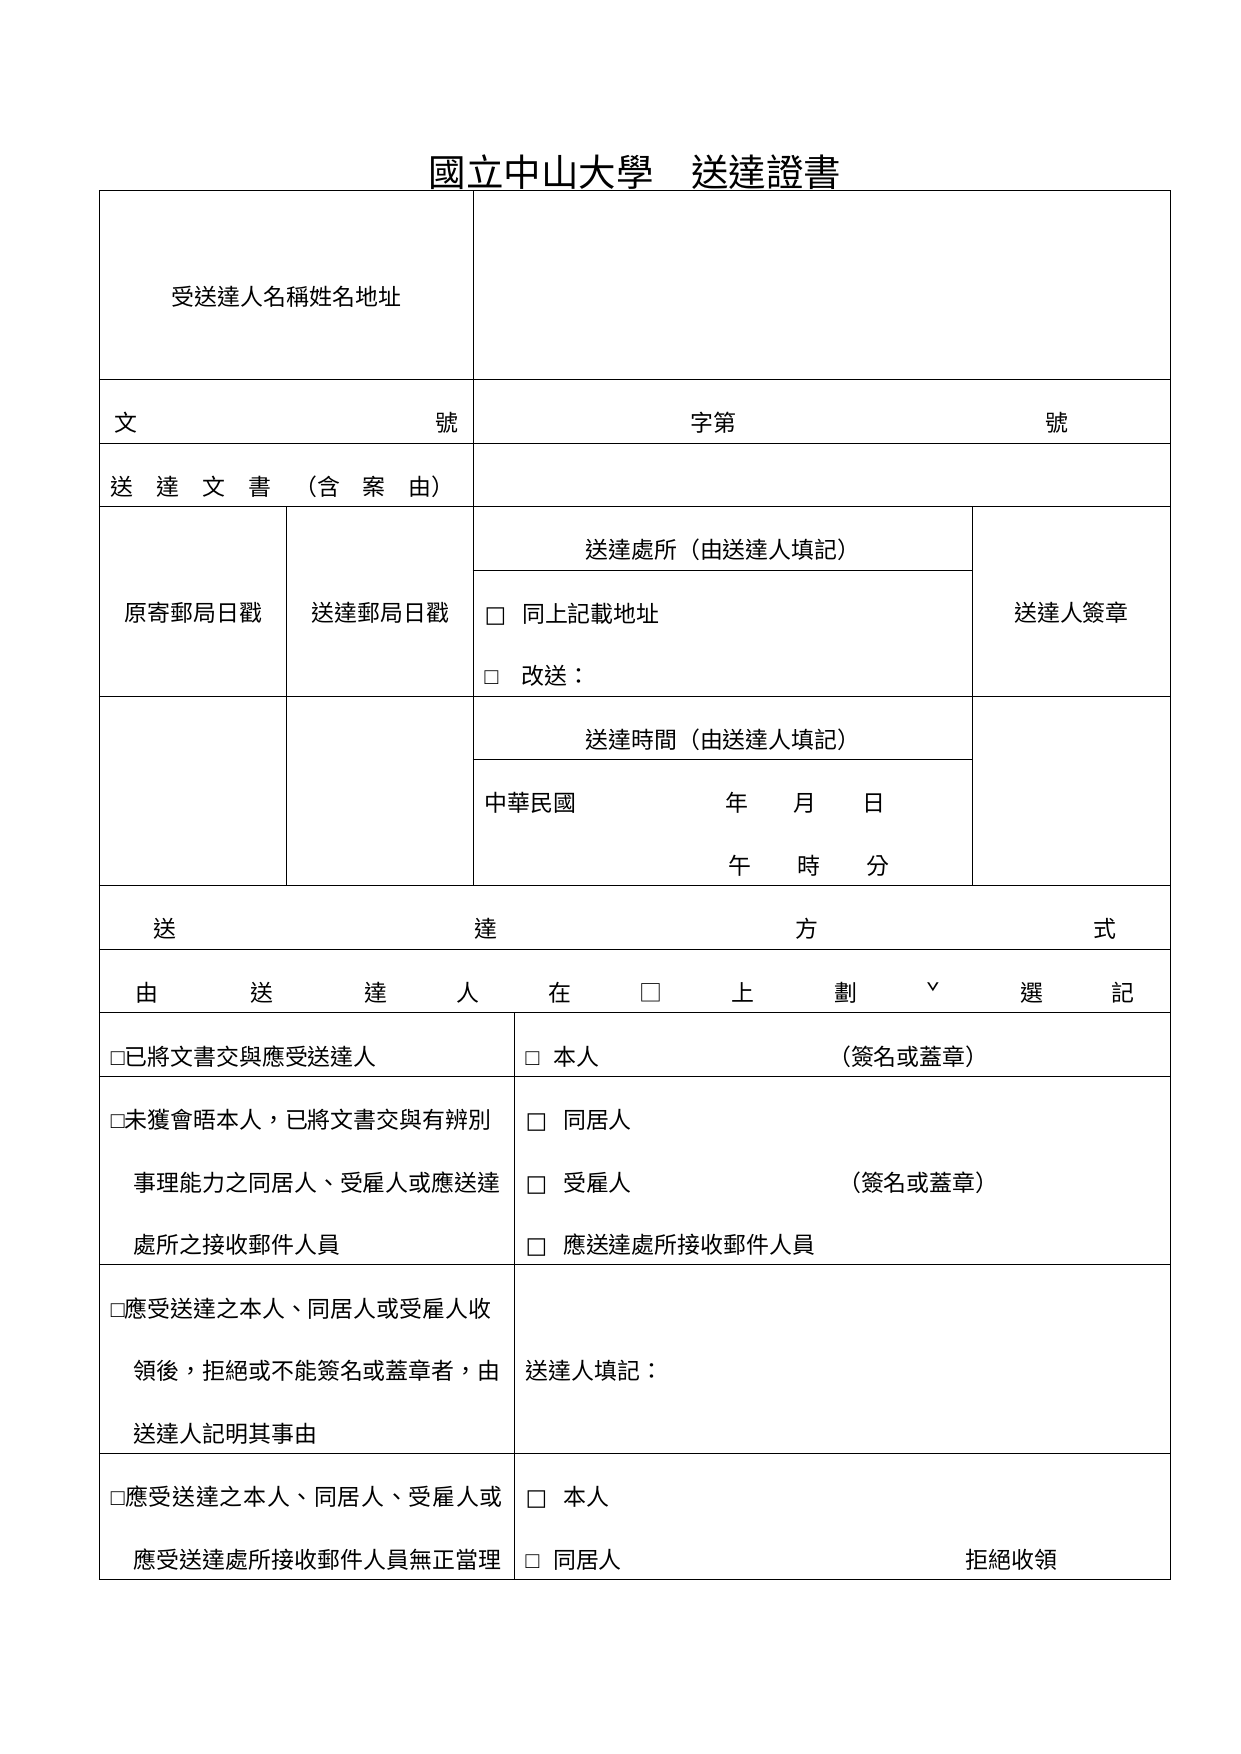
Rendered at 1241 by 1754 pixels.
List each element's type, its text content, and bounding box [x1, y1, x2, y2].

table_cell 送達郵局日戳 [287, 507, 473, 696]
table_cell [973, 697, 1170, 885]
table_cell 送達處所（由送達人填記） [474, 507, 972, 569]
table_header [474, 191, 1170, 379]
table_cell □應受送達之本人、同居人、受雇人或應受送達處所接收郵件人員無正當理 [100, 1454, 514, 1579]
table_cell □已將文書交與應受送達人 [100, 1013, 514, 1076]
table_cell [287, 697, 473, 885]
table_cell 中華民國 年 月 日 午 時 分 [474, 760, 972, 885]
table_cell 送達時間（由送達人填記） [474, 697, 972, 759]
table_header 受送達人名稱姓名地址 [100, 191, 473, 379]
table_cell 原寄郵局日戳 [100, 507, 286, 696]
table_cell 同居人 受雇人 （簽名或蓋章） 應送達處所接收郵件人員 [515, 1077, 1170, 1264]
table_cell 本人 □ 同居人 拒絕收領 受雇人 應送達處所接收郵件人員 [515, 1454, 1170, 1579]
table_cell 文 號 [100, 380, 473, 442]
table_cell □未獲會晤本人，已將文書交與有辨別事理能力之同居人、受雇人或應送達處所之接收郵件人員 [100, 1077, 514, 1264]
table_cell □ 本人 （簽名或蓋章） [515, 1013, 1170, 1076]
table_cell 送 達 方 式 [100, 886, 1170, 949]
table_cell □應受送達之本人、同居人或受雇人收領後，拒絕或不能簽名或蓋章者，由送達人記明其事由 [100, 1265, 514, 1453]
table_cell 同上記載地址 □ 改送： [474, 571, 972, 696]
table_cell [100, 697, 286, 885]
table_cell 字第 號 [474, 380, 1170, 442]
table_cell 送達人填記： [515, 1265, 1170, 1453]
table_cell 送 達 文 書 （含 案 由） [100, 444, 473, 506]
table_cell [474, 444, 1170, 506]
table_cell 送達人簽章 [973, 507, 1170, 696]
table_cell 由 送 達 人 在 □ 上 劃 ˇ 選 記 [100, 950, 1170, 1012]
text 國立中山大學 送達證書 [177, 128, 1092, 190]
